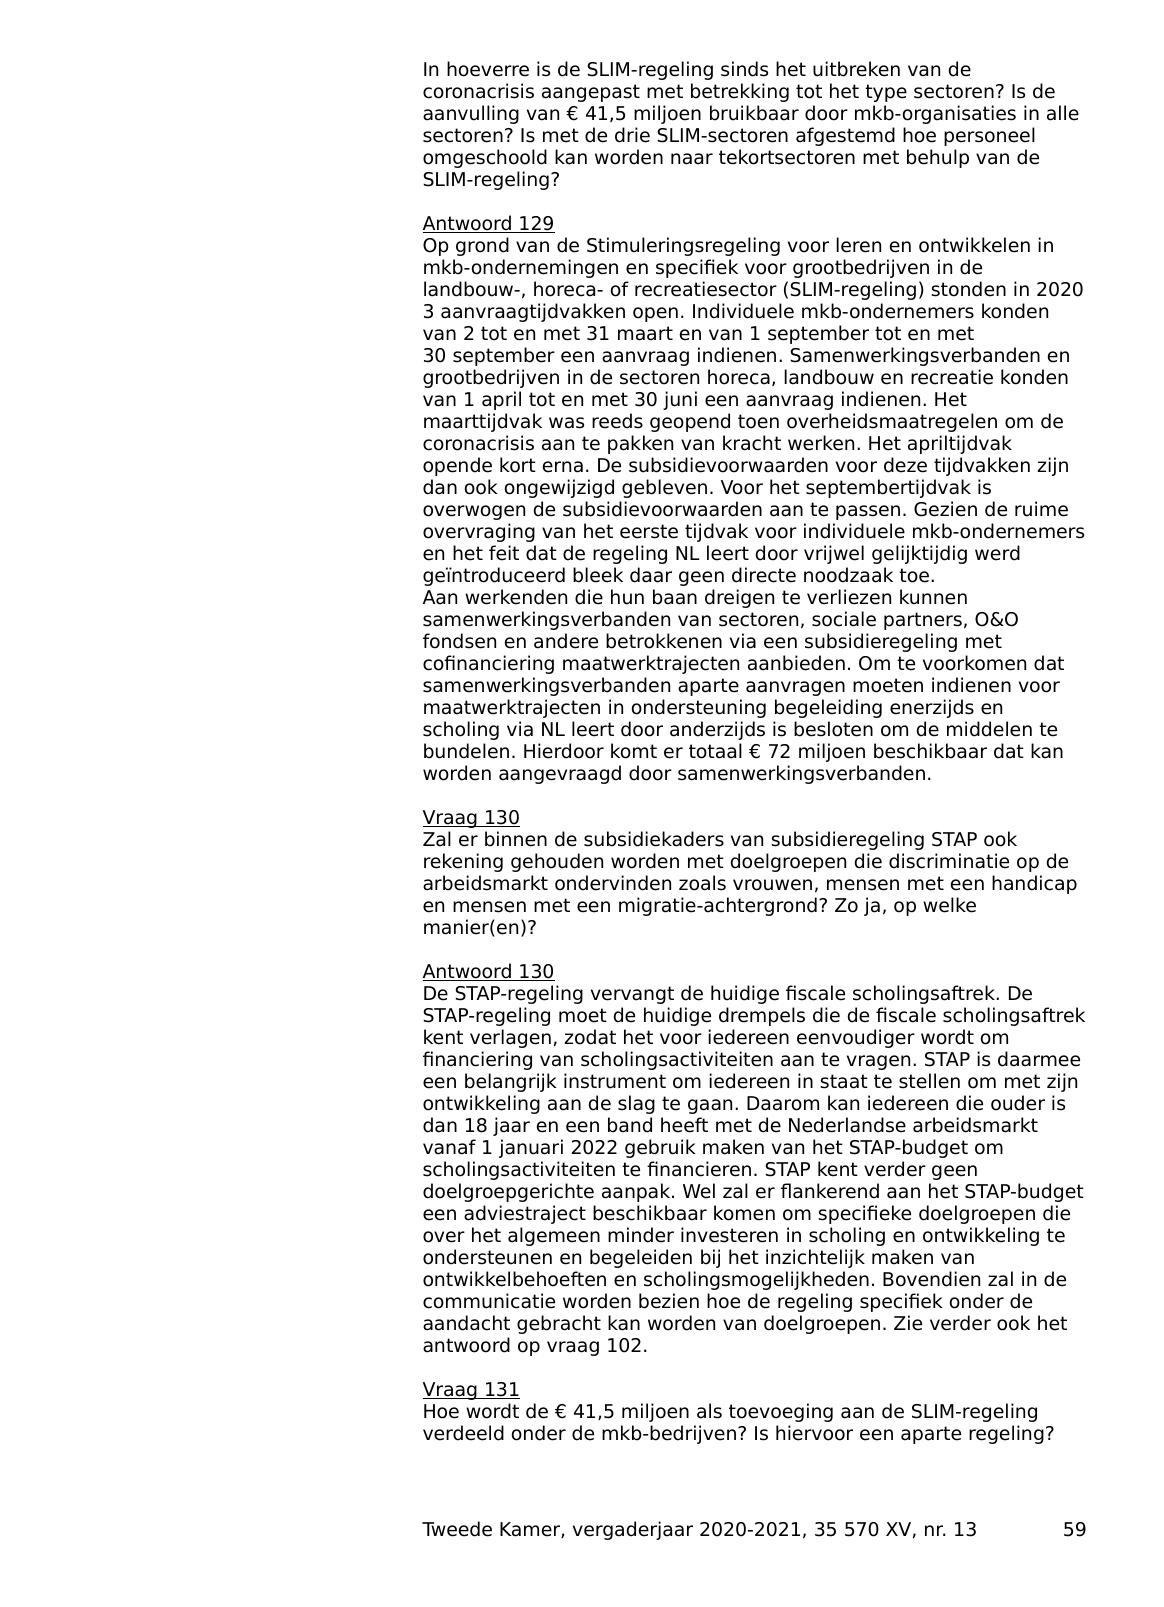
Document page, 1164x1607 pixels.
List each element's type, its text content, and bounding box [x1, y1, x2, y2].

text Antwoord 130 [422, 961, 1087, 983]
text Zal er binnen de subsidiekaders van subsidieregeling STAP ook rekening gehouden worden met doelgroepen die discriminatie op de arbeidsmarkt ondervinden zoals vrouwen, mensen met een handicap en mensen met een migratie-achtergrond? Zo ja, op welke manier(en)? [422, 829, 1087, 939]
text Vraag 130 [422, 807, 1087, 829]
text Vraag 131 [422, 1379, 1087, 1401]
text Antwoord 129 [422, 213, 1087, 235]
text Op grond van de Stimuleringsregeling voor leren en ontwikkelen in mkb-ondernemingen en specifiek voor grootbedrijven in de landbouw-, horeca- of recreatiesector (SLIM-regeling) stonden in 2020 3 aanvraagtijdvakken open. Individuele mkb-ondernemers konden van 2 tot en met 31 maart en van 1 september tot en met 30 september een aanvraag indienen. Samenwerkingsverbanden en grootbedrijven in de sectoren horeca, landbouw en recreatie konden van 1 april tot en met 30 juni een aanvraag indienen. Het maarttijdvak was reeds geopend toen overheidsmaatregelen om de coronacrisis aan te pakken van kracht werken. Het apriltijdvak opende kort erna. De subsidievoorwaarden voor deze tijdvakken zijn dan ook ongewijzigd gebleven. Voor het septembertijdvak is overwogen de subsidievoorwaarden aan te passen. Gezien de ruime overvraging van het eerste tijdvak voor individuele mkb-ondernemers en het feit dat de regeling NL leert door vrijwel gelijktijdig werd geïntroduceerd bleek daar geen directe noodzaak toe. [422, 235, 1087, 587]
text Aan werkenden die hun baan dreigen te verliezen kunnen samenwerkingsverbanden van sectoren, sociale partners, O&O fondsen en andere betrokkenen via een subsidieregeling met cofinanciering maatwerktrajecten aanbieden. Om te voorkomen dat samenwerkingsverbanden aparte aanvragen moeten indienen voor maatwerktrajecten in ondersteuning begeleiding enerzijds en scholing via NL leert door anderzijds is besloten om de middelen te bundelen. Hierdoor komt er totaal € 72 miljoen beschikbaar dat kan worden aangevraagd door samenwerkingsverbanden. [422, 587, 1087, 784]
text In hoeverre is de SLIM-regeling sinds het uitbreken van de coronacrisis aangepast met betrekking tot het type sectoren? Is de aanvulling van € 41,5 miljoen bruikbaar door mkb-organisaties in alle sectoren? Is met de drie SLIM-sectoren afgestemd hoe personeel omgeschoold kan worden naar tekortsectoren met behulp van de SLIM-regeling? [422, 59, 1087, 191]
text De STAP-regeling vervangt de huidige fiscale scholingsaftrek. De STAP-regeling moet de huidige drempels die de fiscale scholingsaftrek kent verlagen, zodat het voor iedereen eenvoudiger wordt om financiering van scholingsactiviteiten aan te vragen. STAP is daarmee een belangrijk instrument om iedereen in staat te stellen om met zijn ontwikkeling aan de slag te gaan. Daarom kan iedereen die ouder is dan 18 jaar en een band heeft met de Nederlandse arbeidsmarkt vanaf 1 januari 2022 gebruik maken van het STAP-budget om scholingsactiviteiten te financieren. STAP kent verder geen doelgroepgerichte aanpak. Wel zal er flankerend aan het STAP-budget een adviestraject beschikbaar komen om specifieke doelgroepen die over het algemeen minder investeren in scholing en ontwikkeling te ondersteunen en begeleiden bij het inzichtelijk maken van ontwikkelbehoeften en scholingsmogelijkheden. Bovendien zal in de communicatie worden bezien hoe de regeling specifiek onder de aandacht gebracht kan worden van doelgroepen. Zie verder ook het antwoord op vraag 102. [422, 983, 1087, 1356]
text Hoe wordt de € 41,5 miljoen als toevoeging aan de SLIM-regeling verdeeld onder de mkb-bedrijven? Is hiervoor een aparte regeling? [422, 1401, 1087, 1444]
